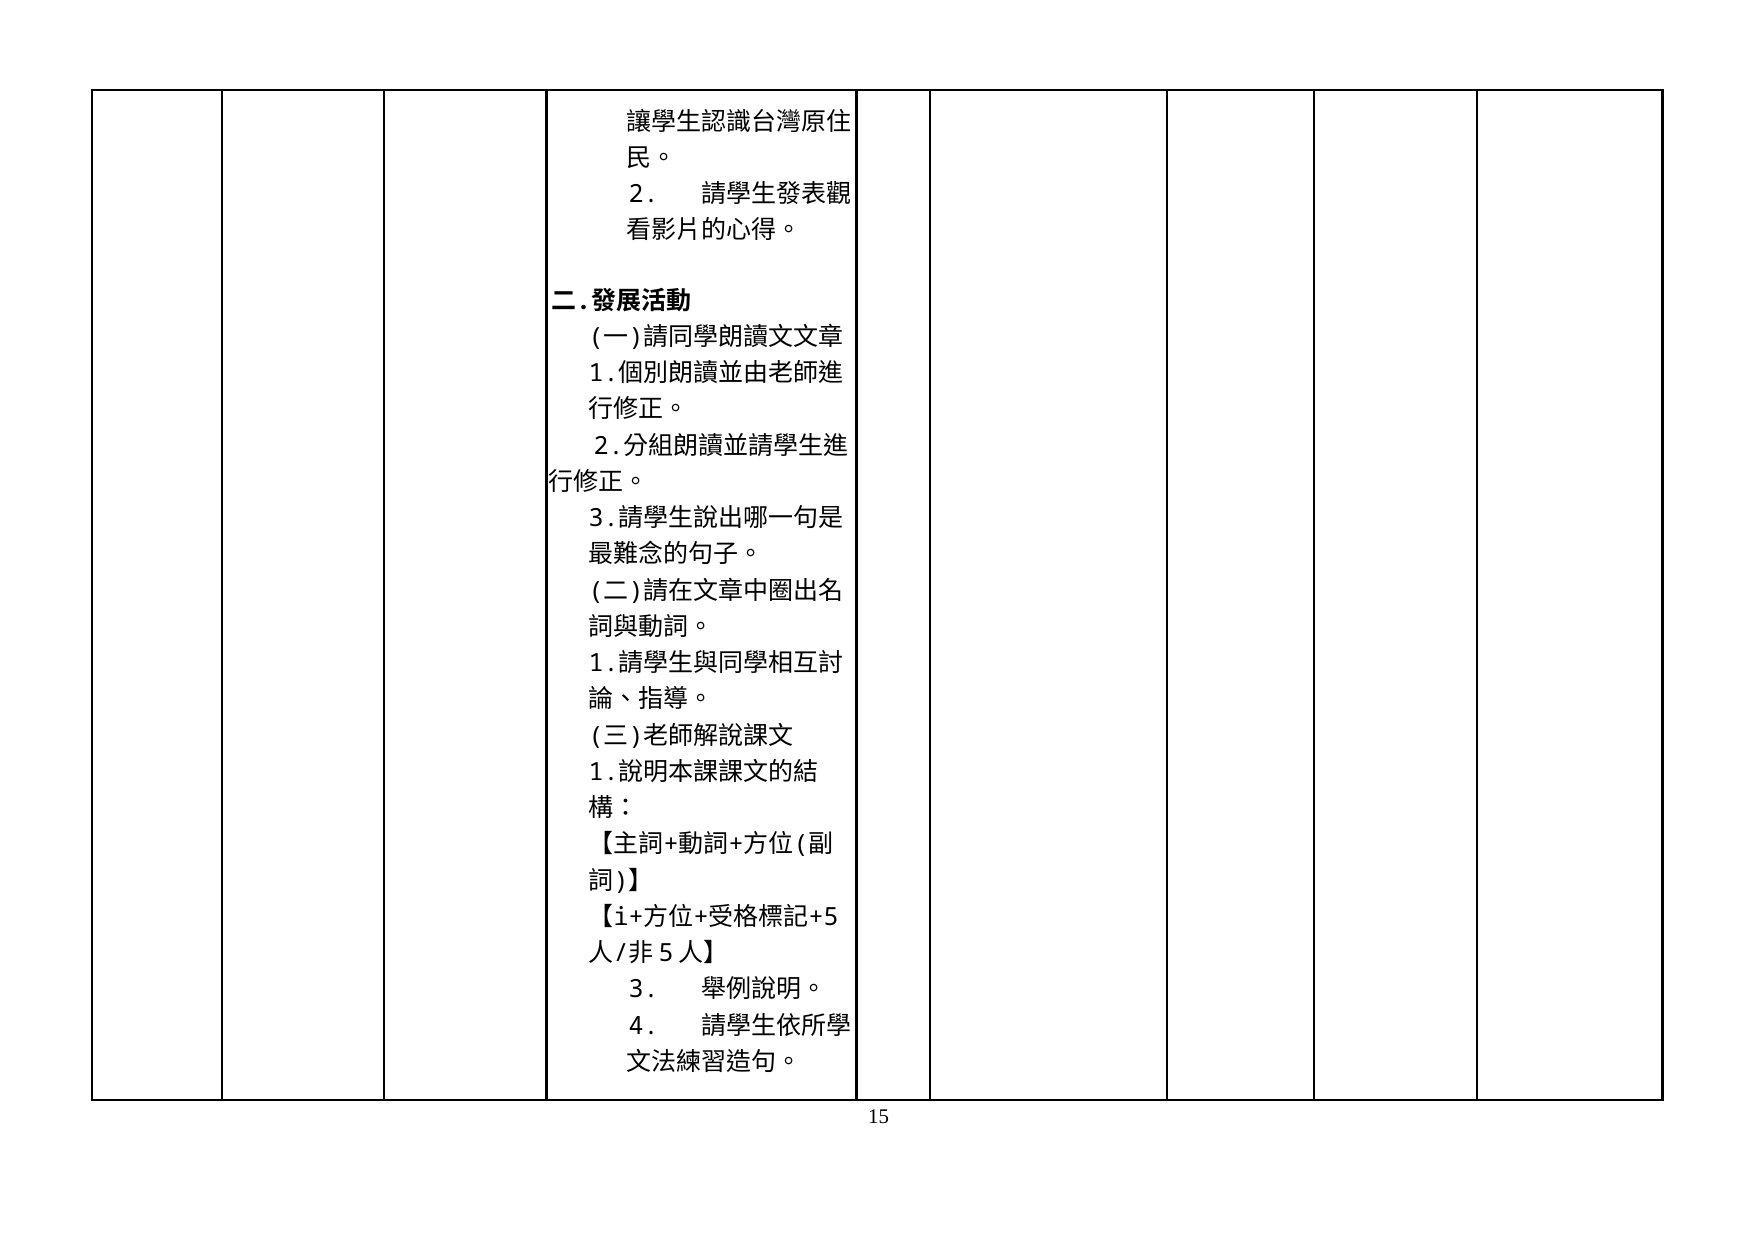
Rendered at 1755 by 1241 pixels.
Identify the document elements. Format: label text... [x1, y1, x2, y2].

table_header [93, 91, 221, 1099]
table_header [1168, 91, 1313, 1099]
table_header [385, 91, 545, 1099]
table_header [931, 91, 1166, 1099]
table_header 單元一:語言和民族 第二課 我們是原住民kaimazan a men a caucau 第一節 一.引起動機 1. 使用臺灣原住民族資訊網，查閱排灣族的地理位置 http://www.tipp.org.tw/aborigines_info.asp?A_ID=10&AC_No=1 2.練習蒐尋魯凱族的地理位置、文化 http://www.tipp.org.tw/aborigines_info.asp?A_ID=13 3.老師講解排灣族語群，人口數、分佈地區、語言的區分。 4.老師介紹排灣族鄉鎮命名的由來。 5.請學生依據影片觀察，說出差異性。 二.發展活動 (一)閱讀課文: 1.課文導讀:老師透過聲音，讓學生藉由反覆的聽力訓練，加強對族語聲音的模仿能力。 2.老師引導學生能逐段閱讀短文。 (A) kaimazan mun a caucau? (B) ui! kaimazan a men a caucau. (A) se drekay mun? (B) ini! sepayuan a men. (A) azua nia taqinaljanan, tja tjuruvu a payuan. (B) tiamen a sepayuan na sepulingetj i pasa navalj tua taiwan. (二)自主學習 1.學生能朗讀課文 2.學生能互相討論課文內容及難易度。 3.學生能發表意見，提出問題，說出詞性。 (三)單詞教學 1.老師示範發音方式，並指導發音準確性。 2.老師單詞分析及補充說明，例句示範。 ①kacalisiyan:泛指原住民或山地人。 se kacalisiyan amen a masalasalatj. ②drekay:魯凱族。 se drekay a ku qali. ③se:屬於 se payuan amen. ④si-a ta:同屬 nia siataqaljan. ⑤tjuruvu:眾多，專指人數。 tjuruvu amen a kitulutulu ta pinayuanan. ⑥mapulju；mavekelj:少數，專指人數。 mapulju a nia qaliyan. 3.請學依據本課詞彙，造句練習。 4.學生相互討論指導指正。 三.綜合活動 進行單詞配對遊戲測驗 https://wordwall.net/tc/resource/57940148 (二).老師給予學生計分並提醒段考後兌換獎品的標準。 (三).請學生選出今天最認真的同學再給予額外加分。 第二節 一.引起動機 (一) 藉由網路資源，認識台灣原住民 http://www.tipp.org.tw/aborigines.asp 老師運用影片讓學生認識台灣原住民。 請學生發表觀看影片的心得。 二.發展活動 (一)請同學朗讀文文章 1.個別朗讀並由老師進行修正。 2.分組朗讀並請學生進 行修正。 3.請學生說出哪一句是最難念的句子。 (二)請在文章中圈出名詞與動詞。 1.請學生與同學相互討論、指導。 (三)老師解說課文 1.說明本課課文的結構： 【主詞+動詞+方位(副詞)】 【i+方位+受格標記+5人/非5人】 舉例說明。 請學生依所學文法練習造句。 請學生與同學相互討論、指導。 三.綜合活動 使用網路資源，進行簡短對話測驗 (二)根據測驗結果，老師給予學生計分並提醒段考後兌換獎品的標準。 (三)請學生選出今天最認真的同學再給予額外加分。 第三節 一.引起動機 (一)排灣族古調: 拉拉伊(歡樂歌) https://www.youtube.com/watch?v=dA07kqAAQsc&list=RDdA07kqAAQsc&start_radio=1 聆聽欣賞 老師說明詞義及文化背景。 老師逐句教唱 排灣族八步舞教學 進行唱跳活動 二.發展活動 朗讀課文 1.請學生分組朗讀 2.請學生依課文對話分組進行對話練習。 (二) 課文短句練習應用替換詞。 1.學生能應用不同詞彙，熟悉應用、理解，替換代名詞、比較詞、地方詞等等。 2.請學生與同學相互討論、指導。 3.分組發表成果。 例: se drekay mun? se bunung mun? ②azua nia taqinaljan,tja tjuruvu a payuan. azua nia taqanaljan tja mapulju a payuan. ③tiamen a sepayuan na sepulingetj i pasa navalj tua Taiwan. tiamen a sepayuan na sepulingetj i pasa vecekadan tua Taiwan. 三.綜合活動 (一)使用線上網路資源，進行句法演練、測驗 https://web.klokah.tw/grmpts/ (二) 根據測驗結果，老師給予學生計分並提醒段考後兌換獎品的標準。 (三)請學生選出今天最認真的同學再給予額外加分。 第四節 一.引起動機 播放歌曲：拉拉伊(歡樂歌)，請學生練習哼唱 https://www.youtube.com/watch?v=dA07kqAAQsc&list=RDdA07kqAAQsc&start_radio=1 進行唱唱跳跳活動。 老師說明八步舞的含意。 請學生表達活動心得。 二.發展活動 複習課文 請學生各別上台朗讀。 進行同步翻譯活動。請兩位學生上台，一位先說一句族語，再請另一位學生翻成中文。 每一位學生都是評審，活動結束後，輪流上台說出評語。 複習詞彙 分組進行搶答活動。 每一組輪流派出一位學生，由老師翻字卡，學生按鈴說出答案。 遊戲直至所有學生輪完後結束，統計分數，進行加分。 三.綜合活動:使用網路資源進行總複習 (一)句法演練、測驗 https://wordwall.net/tc/resource/57939650 (二)本課詞彙測驗 https://wordwall.net/tc/resource/57938593 (三)老師給予學生計分並提醒段考後兌換獎品的標準。 (四)請學生選出今天最認真的同學再給予額外加分。 單元一:語言和民族 第三課 講故事 menilimilingan 第一節 一.引起動機 欣賞排灣族神話故事 http://www.shute.kh.edu.tw/~abo025/theme_9.html 老師依影片內容介紹內容。 請學生發表觀看影片心得與感想。 二.發展活動 (一).閱讀課文: 1.課文導讀:老師透過聲音，讓學生藉由反覆的聽力訓練，加強對族語聲音的模仿能力。 2.老師引導學生能逐段閱讀短文。 (1) saigu aravac ti vuvuaqaljay a menilimilingan. (2) tjenglay a ken a qemiladj itja liljililjing a ilangda tjai vuvuaqaljay a menilimilingan. (3) liyaw a kinljang ni vuvu a na temalidu a milimilingan. paruta na pinatagiljan na i kacauan, ata na kemasinu a caucau. (4) nua na penakaleva atua na temaljiti a milimilingan, ku kina tjenglayan a penuljat. (5) ku sinljup anga a milimilingan ni vuvuaqaljay. (6) ku si papalangda anga ta ku salasaladj a kitulu. (二)自主學習 1.學生能朗讀課文 2.學生能互相討論課文內容及難易度。 3.學生能發表意見，提出問題，說出詞性。 (三)單詞教學 1.老師示範發音方式，並指導發音準確性。 2.老師單詞分析及補充說明，例句示範。 ①menilimilingan:講故事。由名詞milingan加上en中綴詞和重疊詞變成動名詞。 pinatagiljan:由來、源頭。由名詞patagilj加上in中綴詞、an後綴詞而成。 penakaleva:使人快樂的。加en中綴成為形容詞。 papalangda:給人聽(欣賞)。是langda(聽)加前綴pa重疊成。 ⑤taseljaseljang:同業、同年。由seljaseljang加前綴ta、後綴an成為多數。 3.請學依據本課詞彙，造句練習。 4.學生相互討論指導。 三.綜合活動 使用族語E樂園繪本平台 https://web.klokah.tw/pbc/ 請學生找一篇繪本，輪流上台說故事。 讀者劇場:大家選出一篇繪本，實際演練。 第二節 一.引起動機 欣賞影片:陶壺與排灣族始祖 https://ticeda.moc.gov.tw/home/zh-tw/video/8224 老師口述傳統的涵義 請學生表達觀看影片心得。 請學生發表觀看影片心得與感想。 二.發展活動 (一)請同學朗讀課文文章 1.個別朗讀並由老師進行修正。 2.分組朗讀並請學生進行修正。 3.請學生說出哪一句是最難念的句子。 (二)請在文章中圈出名詞與動詞。 1.請學生與同學相互討論、互相給建議。 2.請學生試著逐句翻譯課文。 (三)老師解說課文 1.說明本課課文的結構。 2.請學生仿老師分析課文。 三.綜合活動 (一)進行線上詞彙測驗 https://wordwall.net/tc/resource/57940448 1.學生分組測驗比賽，答題數、時間。 2.勝利者，接受其他同學的歡呼及獻唱。 第三節 一.引起動機 (一)聆聽歌謠: 舞炯恩-排灣情歌 https://www.youtube.com/watch?v=WTS03FvNIDk 聆聽賞析 老師說明歌曲的時代背景、詞意 歌曲練唱教學 請學生練習改編歌詞 學生分享學習心得 二.發展活動 課文 1.請學生練習使用不同方法朗讀課文。 2.請學生選出最特別的，進行加分活動。 課文短劇練習應用替換詞。例: ①saigu aravac ti vuvu a uqaljay a menilimilingan. saigu aravac ti vuvu a vavayan a semenay. ②tjengelay aken a qemiladj i patalataladj ta liljing na kasiw a kilangeda tjay vuvu a uqaljay a seman milimilingan. ru qiljadj amen itjay litjava na umaq a kilangda tjai vuvu a vavayan a semenay. (二)請學生應用不同詞彙，完成句子替換。 三.綜合活動 (一)依本課課文進行綜合句子排列練習、測驗。 https://wordwall.net/tc/resource/57940636 (二)老師給予學生計分並提醒段考後兌換獎品的標準。 (三)請學生選出今天最認真的同學再給予額外加分。 (四)學習單:請學生分組錄製課文朗讀，上傳至padlet. 第四節 一.引起動機 (一)欣賞歌謠: 舞炯恩-排灣情歌 https://www.youtube.com/watch?v=WTS03FvNIDk 請學生用輪唱的方式詮釋。 請學生分享上週學習單成果。 二.發展活動 (一)課程內容總複習 1.第1~3課詞彙配對 https://wordwall.net/tc/resource/57716480 2.句子排列 https://wordwall.net/tc/resource/57940636 (二)老師給予學生計分並提醒段考後兌換獎品的標準。 (三)請學生選出今天最認真的同學並給予額外加分。 三.綜合活動 (一)學習單:請學生用族與寫出第一單元語言和民族心得，50字以上。上傳至padlet. (二)老師預告下週課程大綱，請學生自主學習，下週發表。 單元二:閱讀的樂趣 第四課 讀書kitaqeci 第一節 一.引起動機 (一)閱讀繪本:知識的力量 https://web.klokah.tw/pbc/book/online/index.php?id=139 1.學習繪本中的單字 2.單辭測驗:以看族語選擇中文的測驗方式，測試學生對繪本單詞的熟悉度。 (二)請學生輪流分享上週學習單。 二.發展活動 (一).閱讀課文: 1.課文導讀:老師透過聲音，讓學生藉由反覆的聽力訓練，加強對族語聲音的模仿能力。 2.老師引導學生能逐段閱讀短文。 ①tima na qemati ta dingwa? ②inuan a tjalja vavavan a sinan tapaw i kacauwan? ③kemuda nu minasi a ciqaw? ④aqumaya sa cemelalaq a kalevelevan? ⑤kemasinu tjen sa tja keljang ta tevela taicu a marka sini ivadaq a pacugan? ⑥itja sapitj, nu zemangal itjen a itaqeci mezulju a tja kinljangan. (二)自主學習 1.學生能朗讀課文 2.學生能互相討論課文內容及難易度。 3.學生能發表意見，提出問題，說出詞性。 (三)單詞教學 1.老師示範發音方式，並指導發音準確性。 2.老師單詞分析及補充說明，例句示範。 ①patagilj:開始。是tagilj開頭名詞家前綴pa成為動名詞。 patagilj anga kitulu itje ta pinayuanan. ②sikai:世界。是沿用日語。 bulay aravac atja sikai. ③cemelalaq:打雷。是celalaq(雷)加中綴em成為動名詞。 nu cemelalaq a kalevelevan uri qemudjalj anga. ④djemumak:找。是djumak加中綴em而成。 djemumaq ta sengesengan ti kama. ⑤mazulju:使增加、充實。是zulju加前綴ma成為被增加。 mazulju anga a vakidj ta qudjalj. ⑥kinljang:所知道的知識。加後綴an成為名詞。 liyaw a kinljangan ni kama. 3.請學依據本課詞彙，造句練習。 4.學生相互討論指導。 三.綜合活動 (一)本課詞彙配對測驗 https://wordwall.net/tc/resource/57941048 1.分組競賽活動 2.個人搶分活動 (二)老師給予學生計分並提醒段考後兌換獎品的標準。 (三)請學生選出今天最認真的同學進行加分。 第二節 一.引起動機 閱讀繪本:知識的力量 https://web.klokah.tw/pbc/book/online/index.php?id=139 (1)閱讀理解:欣賞繪本之後，請學生來回答問題問題： 例: 1. 伊莉莎白的父親是位優秀的律師，但為什麼無法幫助可憐的婦女？ 2. 伊莉莎白與她的先生參加了什麼會議？ 3. 這場會議伊莉莎白發現了什麼？讓她非常驚訝。 4. 說一說，故事中有哪一些事情是伊莉莎白在爭取的女性權益？ 藉由學生回答，引導學生理解閱讀的重要性。 二.發展活動 (一)請同學朗讀課文文章。 1.個別朗讀並由老師進行修正。 2.分組朗讀並請學生進行修正。 3.請學生說出哪一句是最難念的句子。 (二)請在文章中圈出名詞與動詞。 1.請學生與同學相互討論、指導。 2.請學生試著逐句翻譯課文。 (三)老師解說課文 1.說明本課課文的結構。 2.請學生練習老師分析課文。 (四)自主學習 1.學生能朗讀課文。 2.學生能互相討論課文內容及難易度。 3.學生能發表意見，提出問題，說出詞性。 三.綜合活動 (一)課文句子排列測驗 https://wordwall.net/tc/resource/57940733 1.分組討論，進行測驗活動 2.個人加分賽活動 (二)老師給予學生計分並提醒段考後兌換獎品的標準。 (三).請學生選出今天最認真的同學，進行加分。 第三節 一.引起動機 (一)閱讀繪本:知識的力量 https://web.klokah.tw/pbc/book/online/index.php?id=139 1.補充例句(擁有句) 2.補充例句(存在句) 二.發展活動 朗讀課文 (二) 課文短句練習應用替換詞。 1.學生能應用不同詞彙，熟悉應用、理解，替換代名詞、比較詞、地方詞等等。 例: ①tima na qemati ta dingwa? tima na qemati ta palidring? ②inuan a tjalja vavavan a sinan tapaw i kacauwan? izainu a tjalja ladruladruqan a pana i Taiwan? ③akumaya sa cemelalaq a kalevelevan? akumaya sa lemadjap a kalevelevan? 2.請學生與同學相互討論、指導。 3.分組發表成果。 綜合活動 複習課程內容 (一)天氣與健康(句型)配對測驗 https://wordwall.net/tc/resource/33655482 1.分組討論，進行測驗 2.個人加分賽 (二)老師給予學生計分並提醒段考後兌換獎品的標準。 (三).請學生選出今天最認真的同學再給予額外加分。 第四節 一.引起動機 (一)生活說族語:天氣與健康(族語E樂園) https://web.klokah.tw/dialogue/video/watch.php?vid=76 1.對話練習 2.單詞練習 3.聽寫測驗 4.詞序測驗 5.對話理解測驗 (二)老師引導學生學習，並適時的作測驗，加深印象。 二.發展活動 (一)複習課文、句型 1.朗讀課文 2.句型排列 https://wordwall.net/tc/resource/57940733 (二)複習本課詞彙 https://wordwall.net/tc/resource/57941048 (三)老師給予學生計分並提醒段考後兌換獎品的標準。 (四)請學生選出今天最認真的同學再給予額外加分。 三.綜合活動 (一)學習單:請學生用族與寫出【最喜歡的書，為什麼?】，50字以上。上傳至padlet. (二)老師預告下週課程大綱，請學生自主學習，下週發表。 單元二:閱讀的樂趣 第五課 借書kisedjam ta sapitj 第一節 一.引起動機 (一)影片欣賞: 排灣族「五年祭」 https://www.youtube.com/watch?v=ebdg4Vy07uk 1.老師補充說明各部落在舉辦五年祭的差異。 2.請學生分享參與五年祭的經驗。 3.請學生發表觀看影片的心得。 (二)請學生輪流分享上週的學習單心得。 二.發展活動 (一)閱讀課文: 1.課文導讀:老師透過聲音，讓學生藉由反覆的聽力訓練，加強對族語聲音的模仿能力。 2.老師引導學生能逐段閱讀短文。 (A) na semupu anga sun taicu a “maljeveq na sepayuan” a sapitj? (B) ui. ku sinupu anga, nanguaq angata aicu a sapitj nu tja pacunen. (A) maqati a ku kisedjamen aicu a sapitj? (B) neka nia ken, ljakua kemeljang a ken tu izua ni Tjuku. ku si kisedjaman anga sun tjaimadju. (A) masalu, nu su kisedjamen anga, pavayan anga tjanu a ken dri? (B) ui! ljakua nu maka supu anga sun. ti sun anga pacikel tjay Tjuku. (二)自主學習 1.學生能朗讀課文 2.學生能互相討論課文內容及難易度。 3.學生能發表意見，提出問題，說出詞性。 (三)單詞教學 1.老師示範發音方式，並指導發音準確性。 2.老師單詞分析及補充說明，例句示範。 ①semupu:讀、唸、數。由supu(數量)加em中綴而成動名詞。 tjengelay aken a semupu ta qadupu. ②kemeljang:知道。是keljang(知悉)加em中綴成為動名詞。 kemeljang ti kina tu na semagaku anga ken. ③pavayan:是動詞pavay加後綴an成為命令式。 pavayan anga inpic ni tjuku. ④pacikelu:是pacikel加u成為命令式。 pacikelu a su kinisedjam a inpic tjay tjuku. 3.請學依據本課詞彙，造句練習。 4.學生相互討論指導。 三.綜合活動 (一)線上練習，本課詞彙配對遊戲 https://wordwall.net/tc/resource/57941590 1.分組競賽活動 2.個人搶分活動 (二)老師給予學生計分並提醒段考後兌換獎品的標準。 (三).請學生選出今天最認真的同學再給予額外加分。 第二節 一.引起動機 (一)閱讀文章:五年祭 (族語E樂園:文化篇) https://web.klokah.tw/extension/cu_practice/index.php?d=26&l=24&view=article 1.請學生輪流分段唸文章。 2.請自願的學生朗讀整篇文章，並給予加分。 3.單詞學習:請學生找出生詞，並應用原住民族語言線上辭典協助蒐尋。 4.老師解說本文內容，讓學生加深學習記憶。 二.發展活動 (一)請同學朗讀課文文章。 1.個別朗讀並由老師進行修正。 2.分組朗讀並請學生進行互相給建議。 3.請學生說出哪一句是最難念的句子。 (二)請在文章中圈出名詞與動詞。 1.請學生與同學相互討論、指導。 2.請學生試著逐句翻譯課文。 (三)老師解說課文 1.說明本課課文的結構。 2.請學生練習分析課文。 (四)自主學習 1.學生能朗讀課文 2.學生能互相討論課文內容及難易度。 3.學生能發表意見，提出問題，說出詞性。 三.綜合活動 (一)文化工藝DIY:製作福球 1.準備打包帶、麻繩。 2.老師指導學生製作。 3.將成品集中保管。 4.期末體驗課程使用。 第三節 一.引起動機 (一)聆聽古調:tjalja sauqaljayan a payuan. 1.老師將歌詞寫在黑板上，請學生抄寫在學習單上。 2.老師解說歌詞詞意及文化背景。 3.請學生唸歌詞，感受詞意。 4.老師清唱教學，學生跟唱。 5.請學生練習搭配八步舞合唱。 6.學生分享參與心得感想。 二.發展活動 朗讀課文 (二) 課文短句練習應用替換詞。 1.學生能應用不同詞彙，熟悉應用、理解，替換代名詞、比較詞、地方詞等等。例: ①na semupu anga sun taicu a maljeveq na payuan a sapitj? na semupu anga sun taicu a masalut na drekay a sapitj? ②na semupu anga ken,aicu a sapitj na temalidu aravac. na semupu anga ken,aicu a sapitj na penapedjeli aravac. ③maqati a ku kisedjamen tjanusun aicu a sapitj? maqati a ku kisedjamen tjaimadju azua a sapitj? ④ljakua nu maka supu anga sun,pacikelu anga tjay tjuku. ljakua nu maka supu anga sun,pacikelu anga tjay kapi. (三)請學生應用不同詞彙，完成句子替換。 三.綜合活動 (一)文化工藝DIY:製作刺球竿。 1.準備90公分以上的竹子、衛生竹筷、繩子、美工刀。 2.老師依照步驟指導製作。 3.請學生各拿一支竹筷、美工刀。 4.將竹筷一頭削尖。(使用刀子時務必要求學生注意安全) 5將削肩的竹筷插入竹子上方，用繩子綑綁，完成成品。 老師將學生成品集中保管。 老師再複習製作步驟，並說明刺福球用意，預告下次上課內容。 第四節 一.引起動機 (一)體驗五年祭刺球活動 1.將製作完成的福球、竹竿帶到走廊或教室後方。 2.學生圍成一圈，各拿一支竹竿。 3.學生輪流向上拋福球。 4.刺中福球者收竿、觀戰。 5.每人都刺中後，活動結束。 6.學生分享參與活動心得。 二.發展活動 (一)複習課文、句型 1.朗讀課文 2.句型排列 https://wordwall.net/tc/resource/58005399 (二)複習本課詞彙 https://wordwall.net/tc/resource/57941590 (三)老師給予學生計分並提醒段考後兌換獎品的標準。 (四)請學生選出今天最認真的同學，進行加分。 三.綜合活動 (一)學習單:請學生用族與寫出【體驗刺福球的心得】，50字以上。上傳至padlet. (二)老師預告下週期末總複習測驗，請學生自主學習。 總複習-族語翻翻樂 (一)請學生分組朗讀1~5課課文。 (二)請學生分組進行翻翻樂遊戲。 1.每組分10張便利貼，寫上要考其他組1~5課的詞彙。 2.每一組派一位學生接受提問(中翻族語、族語翻中)。 3.翻到的詞彙立即說出字卡上的字及翻譯。 4.該組無法回答，可由其他組進行搶答 5.每一位學生都要上台參與活動。 6.所有人員輪完，活動結束。 7.得分最多的一組，上台接受同學們的歡呼。 (三)期末測驗 1.1~5課句子排列測驗 https://wordwall.net/tc/resource/57718685 2.第1~5課填空測驗 https://wordwall.net/tc/resource/57719406 (四)頒獎典禮 1.依平時加分及學習單，統計出前三名學生，獲得老師獎品。 2.個人獎及小組獎項。 (五)請學生上台分享學期學習心得。 (六)老師預告下學期課程大綱及內容。 [548, 91, 855, 1099]
table_header [223, 91, 383, 1099]
table_header [858, 91, 929, 1099]
table_header [1478, 91, 1661, 1099]
table_header [1315, 91, 1476, 1099]
